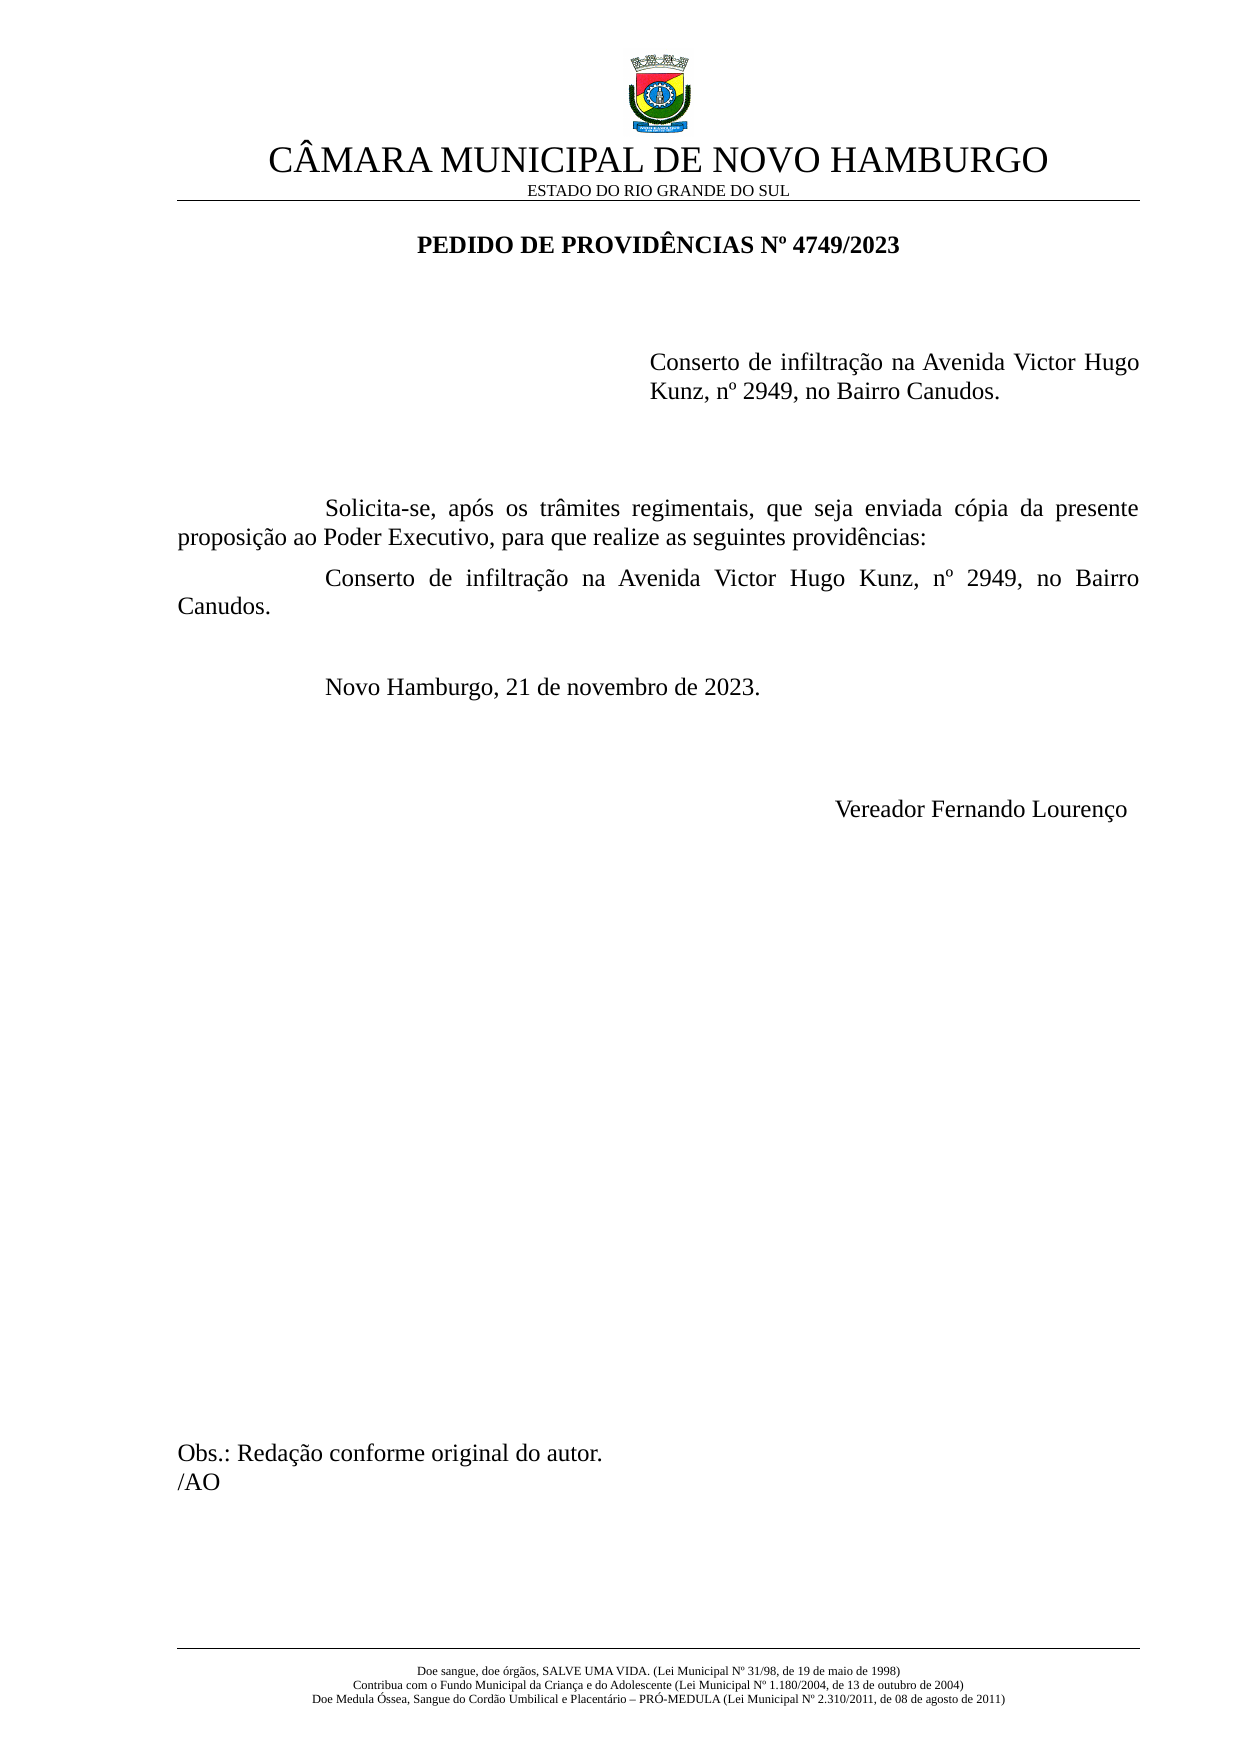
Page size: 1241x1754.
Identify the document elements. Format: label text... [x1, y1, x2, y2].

text Solicita-se, após os trâmites regimentais, que seja enviada cópia da presente proposição ao Poder Executivo, para que realize as seguintes providências: [177, 493, 1140, 551]
text Conserto de infiltração na Avenida Victor Hugo Kunz, nº 2949, no Bairro Canudos. [649, 347, 1140, 405]
text Conserto de infiltração na Avenida Victor Hugo Kunz, nº 2949, no Bairro Canudos. [177, 563, 1140, 620]
text Vereador Fernando Lourenço [177, 794, 1140, 823]
text Novo Hamburgo, 21 de novembro de 2023. [177, 672, 1140, 701]
text /AO [177, 1467, 1140, 1496]
text PEDIDO DE PROVIDÊNCIAS Nº 4749/2023 [177, 230, 1140, 259]
picture [623, 48, 694, 137]
text Obs.: Redação conforme original do autor. [177, 1438, 1140, 1467]
